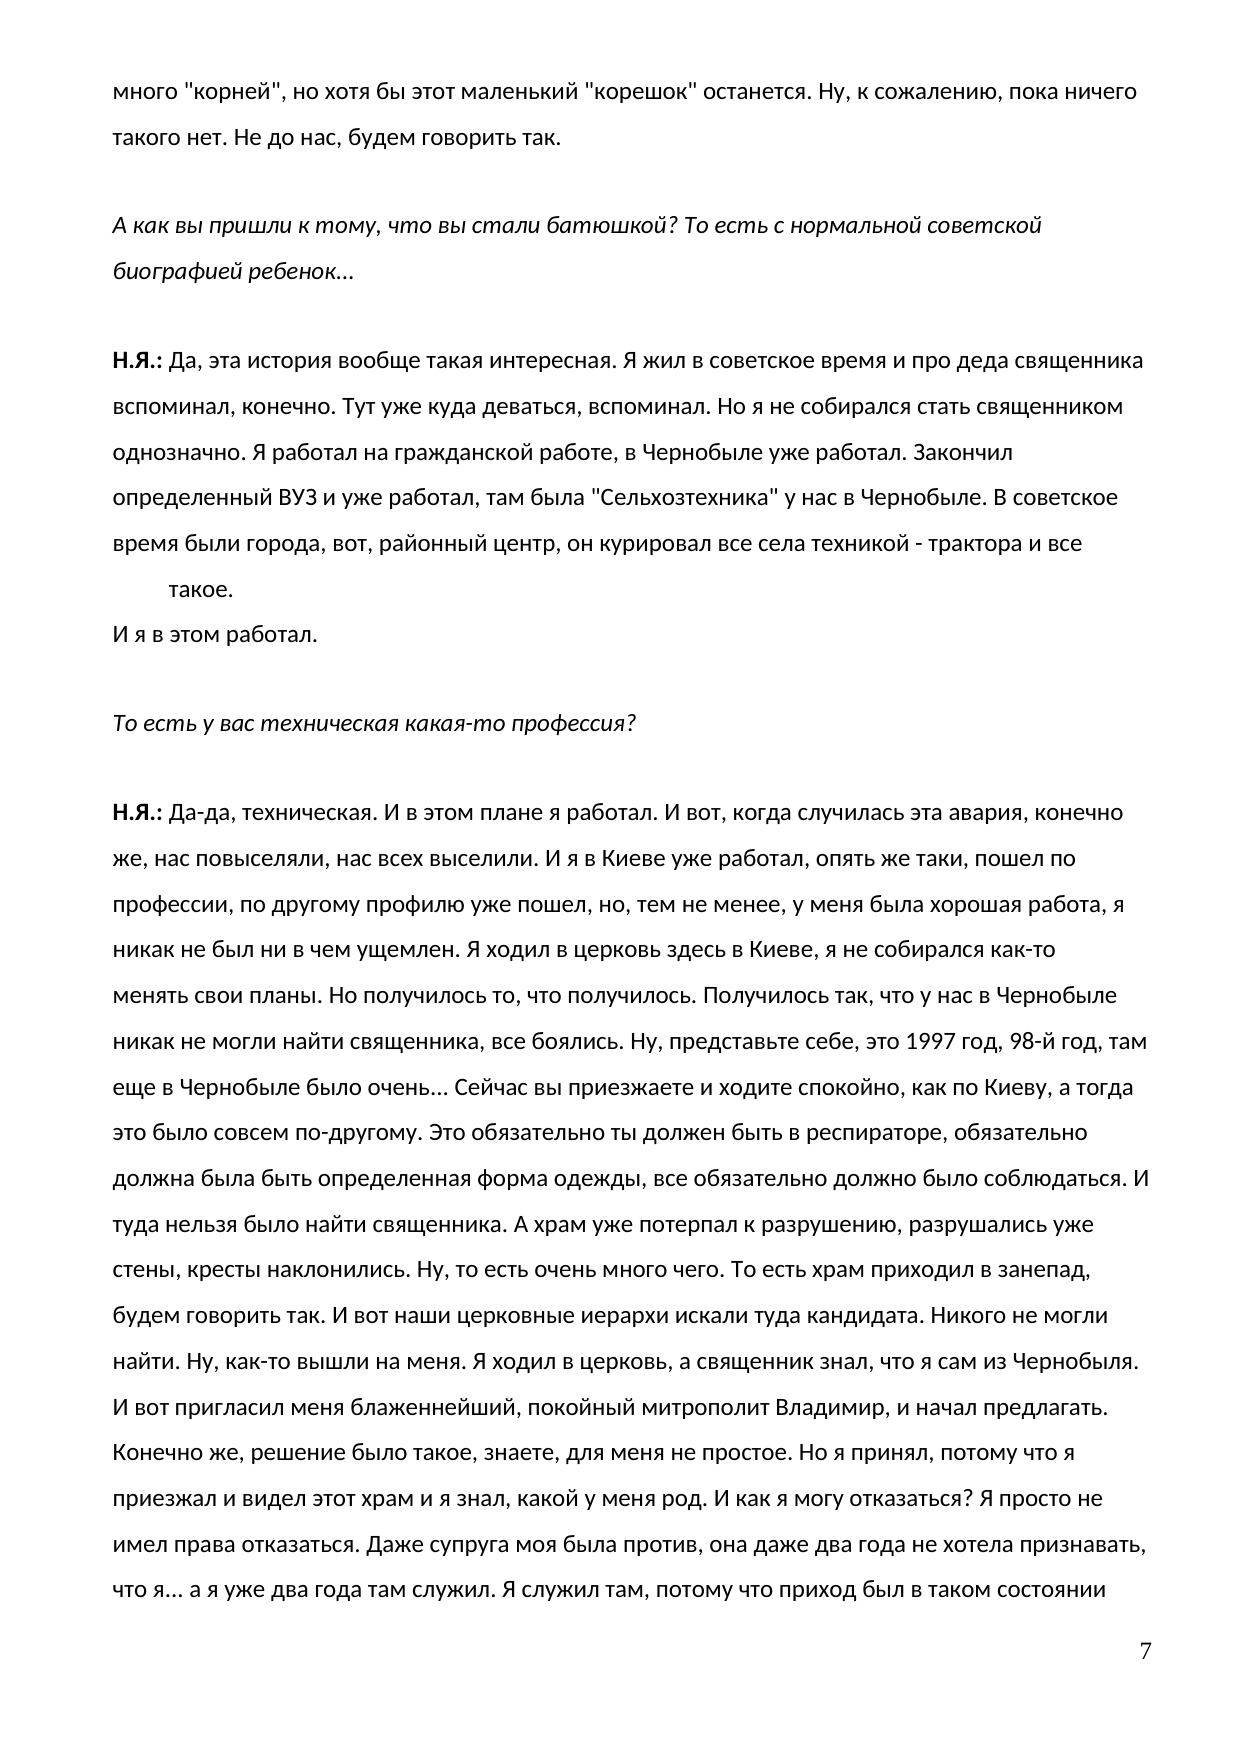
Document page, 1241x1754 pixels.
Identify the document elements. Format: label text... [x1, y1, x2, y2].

text определенный ВУЗ и уже работал, там была "Сельхозтехника" у нас в Чернобыле. В советское [112, 481, 1152, 512]
text И вот пригласил меня блаженнейший, покойный митрополит Владимир, и начал предлагать. [112, 1391, 1152, 1421]
text приезжал и видел этот храм и я знал, какой у меня род. И как я могу отказаться? Я просто не [112, 1482, 1152, 1513]
text стены, кресты наклонились. Ну, то есть очень много чего. То есть храм приходил в занепад, [112, 1253, 1152, 1284]
text время были города, вот, районный центр, он курировал все села техникой - трактора и все такое. [112, 527, 1152, 603]
text Н.Я.: Да, эта история вообще такая интересная. Я жил в советское время и про деда священника [112, 344, 1152, 375]
text такого нет. Не до нас, будем говорить так. [112, 121, 1152, 151]
text То есть у вас техническая какая-то профессия? [112, 707, 1152, 738]
text много "корней", но хотя бы этот маленький "корешок" останется. Ну, к сожалению, пока ничего [112, 75, 1152, 106]
text профессии, по другому профилю уже пошел, но, тем не менее, у меня была хорошая работа, я [112, 888, 1152, 918]
text это было совсем по-другому. Это обязательно ты должен быть в респираторе, обязательно [112, 1116, 1152, 1147]
text никак не могли найти священника, все боялись. Ну, представьте себе, это 1997 год, 98-й год, там [112, 1025, 1152, 1055]
text менять свои планы. Но получилось то, что получилось. Получилось так, что у нас в Чернобыле [112, 979, 1152, 1010]
text однозначно. Я работал на гражданской работе, в Чернобыле уже работал. Закончил [112, 436, 1152, 466]
text туда нельзя было найти священника. А храм уже потерпал к разрушению, разрушались уже [112, 1208, 1152, 1238]
text еще в Чернобыле было очень... Сейчас вы приезжаете и ходите спокойно, как по Киеву, а тогда [112, 1071, 1152, 1101]
text будем говорить так. И вот наши церковные иерархи искали туда кандидата. Никого не могли [112, 1299, 1152, 1330]
text Н.Я.: Да-да, техническая. И в этом плане я работал. И вот, когда случилась эта авария, конечно [112, 796, 1152, 827]
text никак не был ни в чем ущемлен. Я ходил в церковь здесь в Киеве, я не собирался как-то [112, 933, 1152, 964]
text Конечно же, решение было такое, знаете, для меня не простое. Но я принял, потому что я [112, 1436, 1152, 1467]
text что я... а я уже два года там служил. Я служил там, потому что приход был в таком состоянии [112, 1574, 1152, 1604]
text вспоминал, конечно. Тут уже куда деваться, вспоминал. Но я не собирался стать священником [112, 390, 1152, 420]
text должна была быть определенная форма одежды, все обязательно должно было соблюдаться. И [112, 1162, 1152, 1193]
text И я в этом работал. [112, 618, 1152, 649]
text биографией ребенок... [112, 255, 1152, 286]
text А как вы пришли к тому, что вы стали батюшкой? То есть с нормальной советской [112, 209, 1152, 240]
text же, нас повыселяли, нас всех выселили. И я в Киеве уже работал, опять же таки, пошел по [112, 842, 1152, 872]
text имел права отказаться. Даже супруга моя была против, она даже два года не хотела признавать, [112, 1528, 1152, 1558]
text найти. Ну, как-то вышли на меня. Я ходил в церковь, а священник знал, что я сам из Чернобыля. [112, 1345, 1152, 1376]
